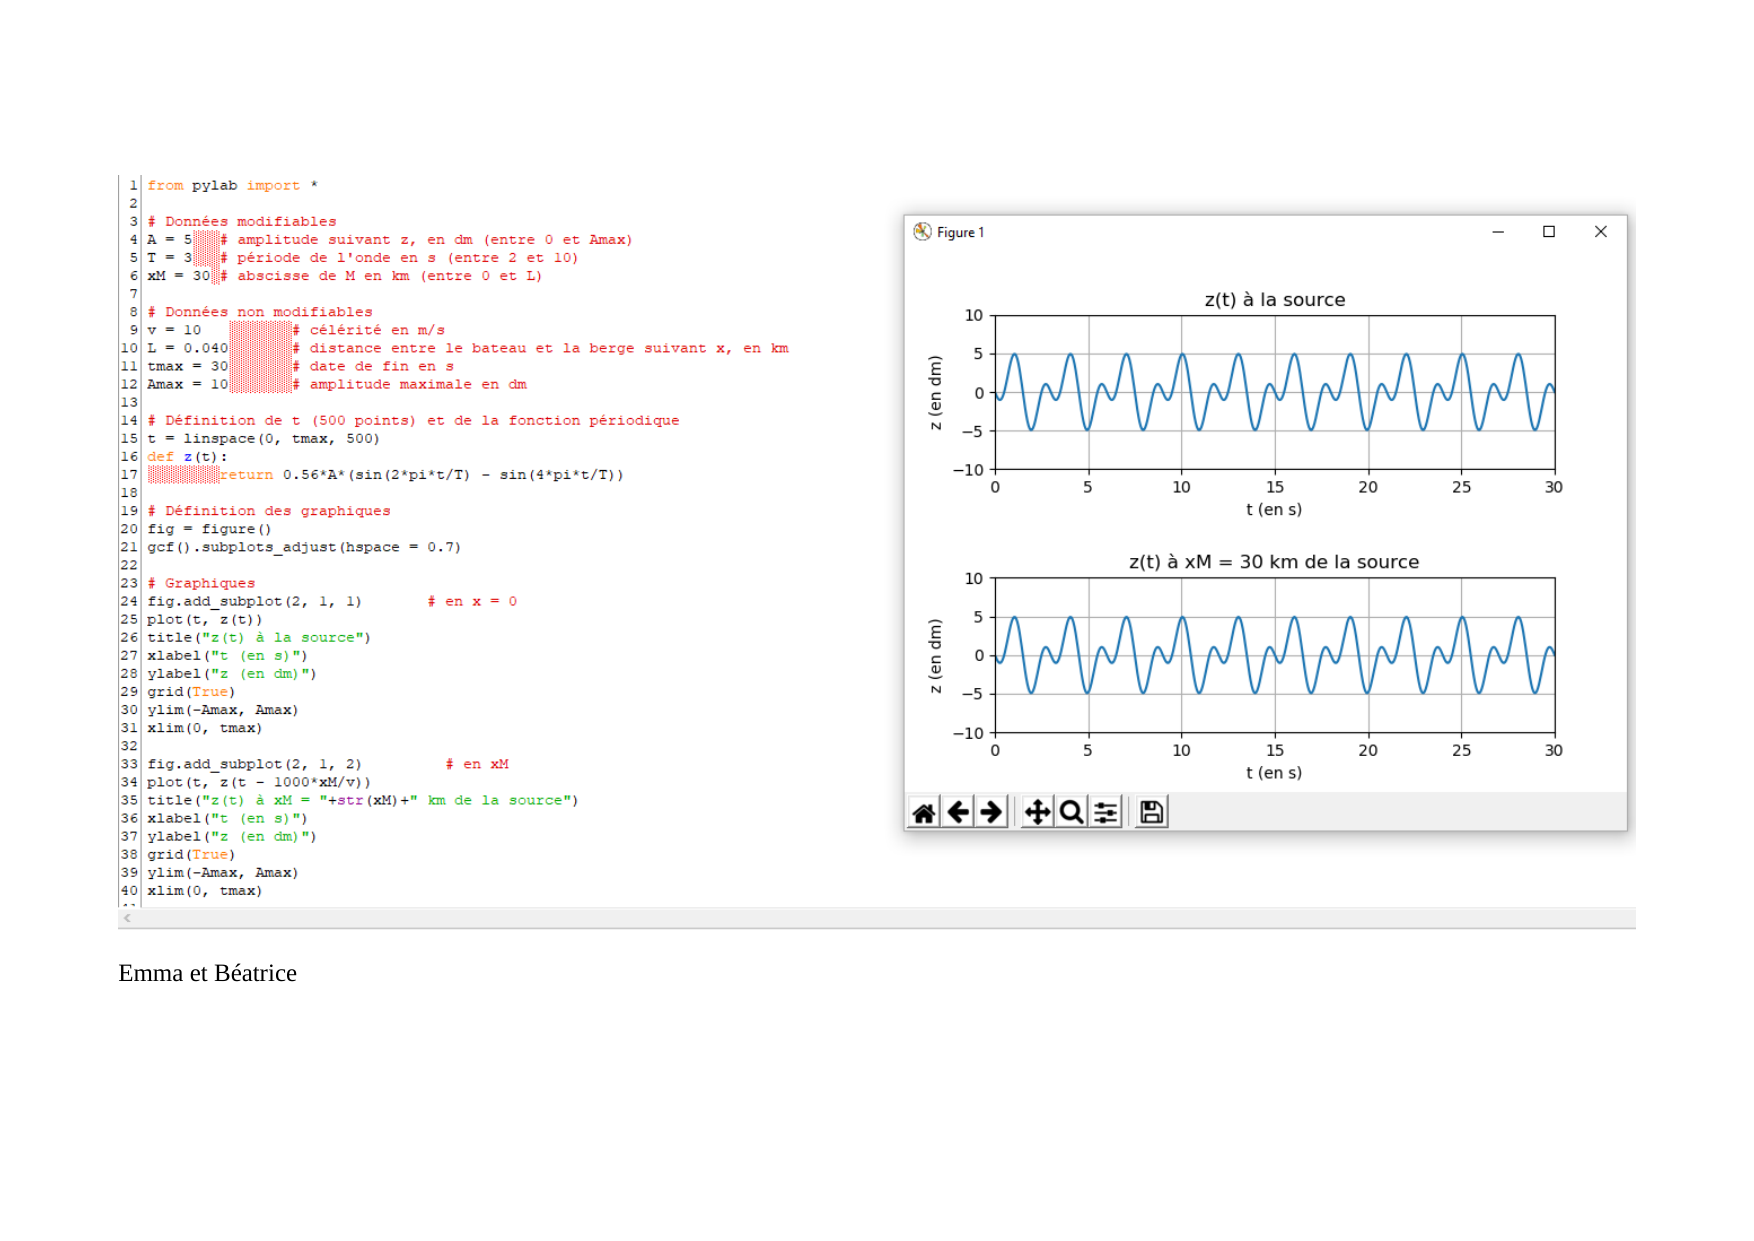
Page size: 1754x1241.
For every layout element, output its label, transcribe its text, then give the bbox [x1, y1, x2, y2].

picture [118, 175, 1636, 930]
text Emma et Béatrice [118, 958, 1636, 987]
